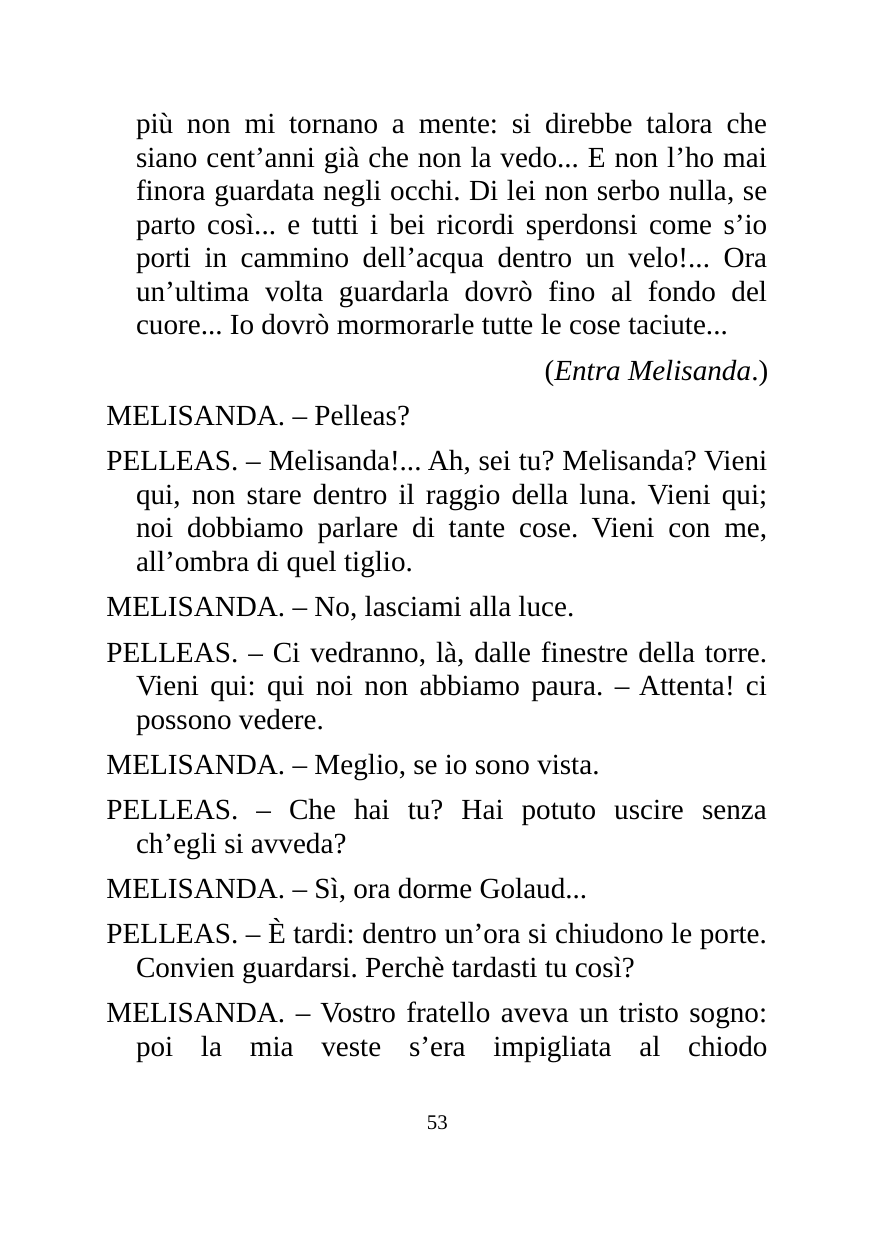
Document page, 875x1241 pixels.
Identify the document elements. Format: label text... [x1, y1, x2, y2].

text MELISANDA. – Vostro fratello aveva un tristo sogno: poi la mia veste s’era impigliata al chiodo [106, 995, 768, 1062]
text MELISANDA. – Meglio, se io sono vista. [106, 747, 768, 781]
text PELLEAS. – Ci vedranno, là, dalle finestre della torre. Vieni qui: qui noi non abbiamo paura. – Attenta! ci possono vedere. [106, 635, 768, 735]
text più non mi tornano a mente: si direbbe talora che siano cent’anni già che non la vedo... E non l’ho mai finora guardata negli occhi. Di lei non serbo nulla, se parto così... e tutti i bei ricordi sperdonsi come s’io porti in cammino dell’acqua dentro un velo!... Ora un’ultima volta guardarla dovrò fino al fondo del cuore... Io dovrò mormorarle tutte le cose taciute... [106, 106, 768, 341]
text MELISANDA. – Pelleas? [106, 398, 768, 432]
text (Entra Melisanda.) [106, 353, 768, 386]
text PELLEAS. – Che hai tu? Hai potuto uscire senza ch’egli si avveda? [106, 792, 768, 859]
text MELISANDA. – Sì, ora dorme Golaud... [106, 871, 768, 905]
text PELLEAS. – È tardi: dentro un’ora si chiudono le porte. Convien guardarsi. Perchè tardasti tu così? [106, 917, 768, 984]
text PELLEAS. – Melisanda!... Ah, sei tu? Melisanda? Vieni qui, non stare dentro il raggio della luna. Vieni qui; noi dobbiamo parlare di tante cose. Vieni con me, all’ombra di quel tiglio. [106, 443, 768, 578]
text MELISANDA. – No, lasciami alla luce. [106, 589, 768, 623]
